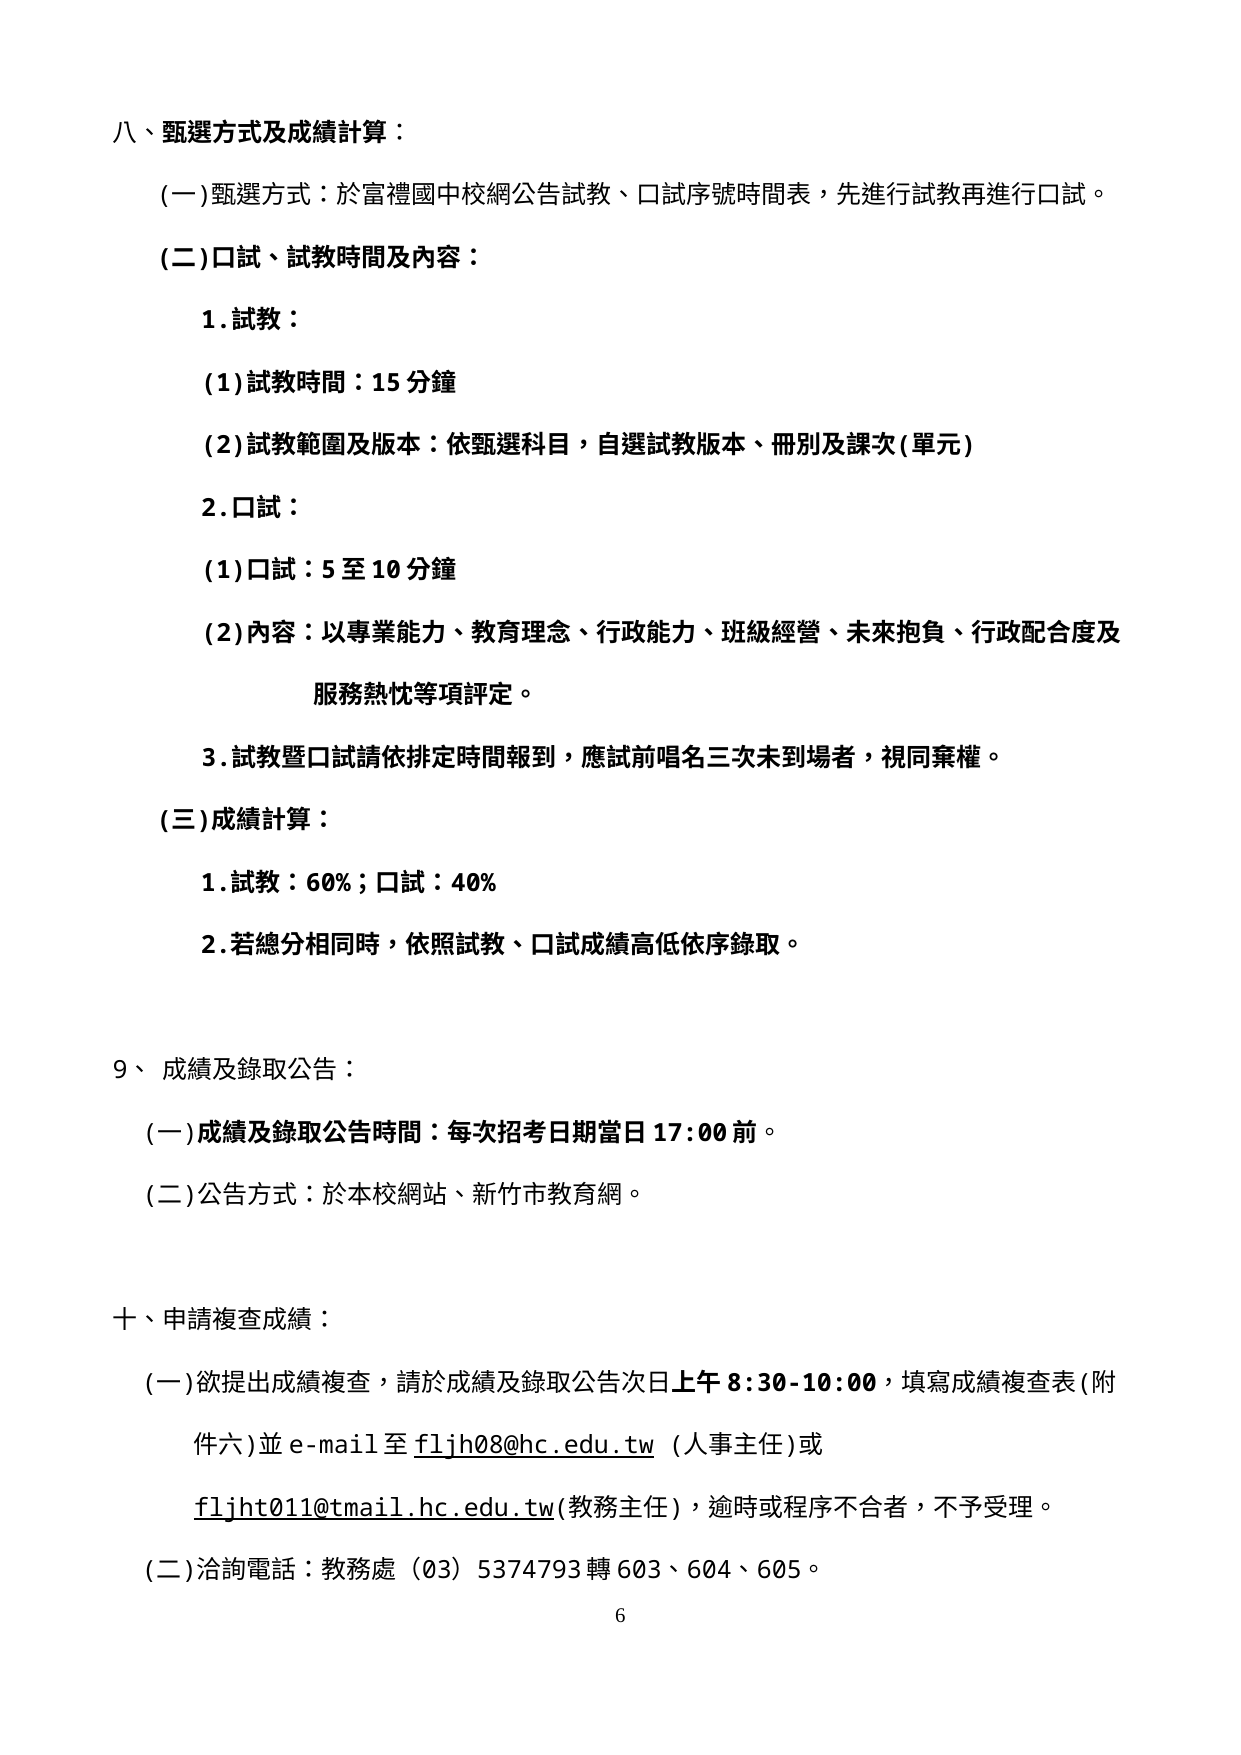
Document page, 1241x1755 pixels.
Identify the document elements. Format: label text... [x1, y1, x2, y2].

text 1.試教：60%；口試：40% [186, 839, 1128, 901]
text (2)內容：以專業能力、教育理念、行政能力、班級經營、未來抱負、行政配合度及服務熱忱等項評定。 [201, 589, 1128, 714]
text 1.試教： [186, 276, 1128, 339]
text (1)試教時間：15分鐘 [186, 339, 1128, 401]
text (一)欲提出成績複查，請於成績及錄取公告次日上午8:30-10:00，填寫成績複查表(附件六)並e-mail至fljh08@hc.edu.tw (人事主任)或 fljht011@tmail.hc.edu.tw(教務主任)，逾時或程序不合者，不予受理。 [142, 1339, 1128, 1526]
text 3.試教暨口試請依排定時間報到，應試前唱名三次未到場者，視同棄權。 [201, 714, 1128, 776]
text (二)公告方式：於本校網站、新竹市教育網。 [112, 1151, 1128, 1214]
text (1)口試：5至10分鐘 [112, 526, 1128, 589]
text 十、申請複查成績： [112, 1276, 1128, 1339]
text (二)口試、試教時間及內容： [157, 214, 1128, 276]
text (三)成績計算： [112, 776, 1128, 839]
text (2)試教範圍及版本：依甄選科目，自選試教版本、冊別及課次(單元) [186, 401, 1128, 464]
text (一)甄選方式：於富禮國中校網公告試教、口試序號時間表，先進行試教再進行口試。 [157, 151, 1128, 214]
text (一)成績及錄取公告時間：每次招考日期當日17:00前。 [112, 1089, 1128, 1151]
text 2.口試： [112, 464, 1128, 526]
text 八、甄選方式及成績計算： [112, 89, 1128, 151]
text (二)洽詢電話：教務處（03）5374793轉603、604、605。 [112, 1526, 1128, 1589]
text 2.若總分相同時，依照試教、口試成績高低依序錄取。 [186, 901, 1128, 964]
list 成績及錄取公告： [112, 1026, 1128, 1089]
